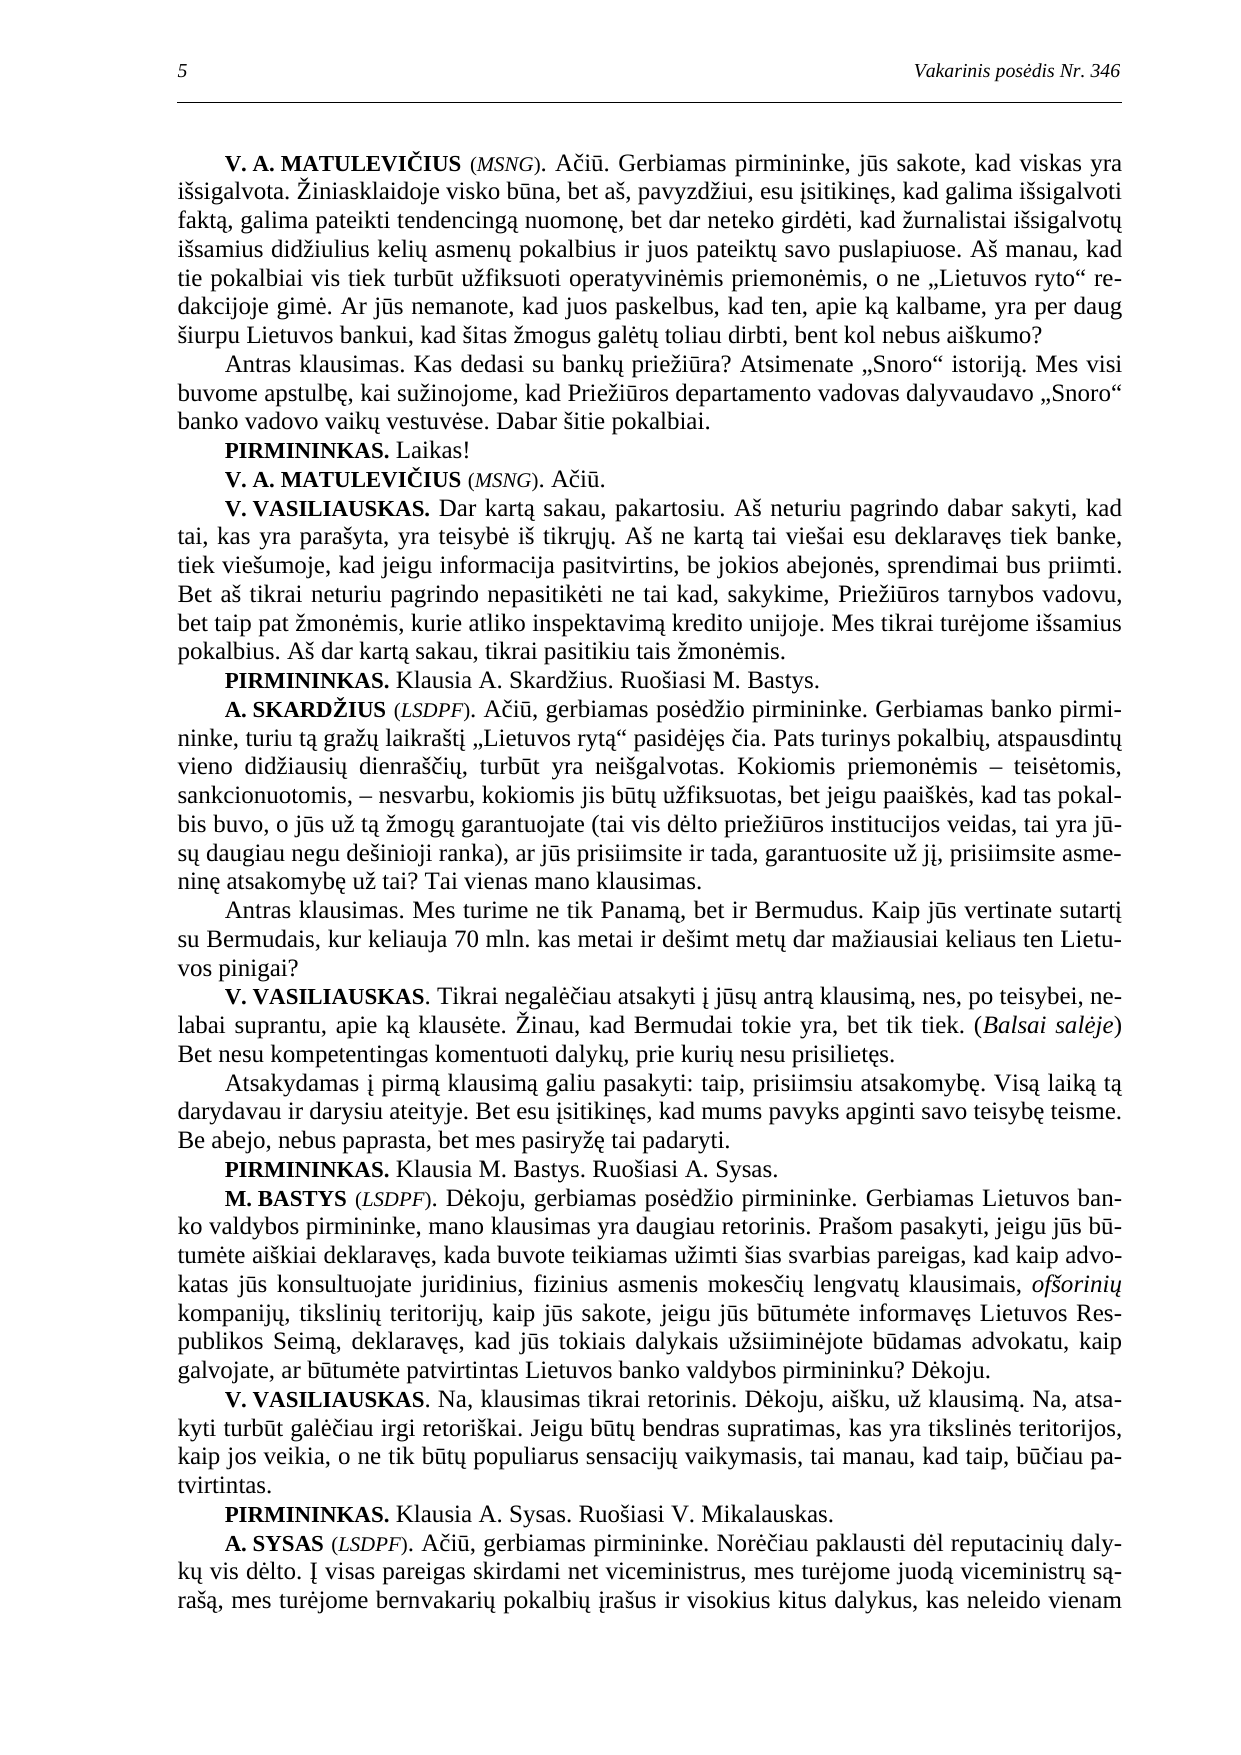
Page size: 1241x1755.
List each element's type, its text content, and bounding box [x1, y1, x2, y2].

text At­sa­ky­da­mas į pir­mą klau­si­mą ga­liu pa­sa­ky­ti: taip, pri­si­im­siu at­sa­ko­my­bę. Vi­są lai­ką tą da­ry­da­vau ir da­ry­siu at­ei­ty­je. Bet esu įsi­ti­ki­nęs, kad mums pa­vyks ap­gin­ti sa­vo tei­sy­bę teis­me. Be abe­jo, ne­bus pa­pras­ta, bet mes pa­si­ry­žę tai pa­da­ry­ti. [177, 1068, 1122, 1154]
text PIRMININKAS. Klau­sia M. Bas­tys. Ruo­šia­si A. Sy­sas. [177, 1154, 1122, 1183]
text V. VASILIAUSKAS. Na, klau­si­mas tik­rai re­to­ri­nis. Dė­ko­ju, aiš­ku, už klau­si­mą. Na, at­sa­ky­ti tur­būt ga­lė­čiau ir­gi re­to­riš­kai. Jei­gu bū­tų ben­dras su­pra­ti­mas, kas yra tiks­li­nės te­ri­to­ri­jos, kaip jos vei­kia, o ne tik bū­tų po­pu­lia­rus sen­sa­ci­jų vai­ky­ma­sis, tai ma­nau, kad taip, bū­čiau pa­tvir­tin­tas. [177, 1384, 1122, 1499]
text PIRMININKAS. Klau­sia A. Sy­sas. Ruo­šia­si V. Mi­ka­laus­kas. [177, 1499, 1122, 1528]
text V. VASILIAUSKAS. Dar kar­tą sa­kau, pa­kar­to­siu. Aš ne­tu­riu pa­grin­do da­bar sa­ky­ti, kad tai, kas yra pa­ra­šy­ta, yra tei­sy­bė iš tik­rų­jų. Aš ne kar­tą tai vie­šai esu de­kla­ra­vęs tiek ban­ke, tiek vie­šu­mo­je, kad jei­gu in­for­ma­ci­ja pa­si­tvir­tins, be jo­kios abe­jo­nės, spren­di­mai bus pri­im­ti. Bet aš tik­rai ne­tu­riu pa­grin­do ne­pa­si­ti­kė­ti ne tai kad, sa­ky­ki­me, Prie­žiū­ros tar­ny­bos va­do­vu, bet taip pat žmo­nė­mis, ku­rie at­li­ko ins­pek­ta­vi­mą kre­di­to uni­jo­je. Mes tik­rai tu­rė­jo­me iš­sa­mius po­kal­bius. Aš dar kar­tą sa­kau, tik­rai pa­si­ti­kiu tais žmo­nė­mis. [177, 493, 1122, 665]
text Ant­ras klau­si­mas. Mes tu­ri­me ne tik Pa­na­mą, bet ir Ber­mu­dus. Kaip jūs ver­ti­na­te su­tar­tį su Ber­mu­dais, kur ke­liau­ja 70 mln. kas me­tai ir de­šimt me­tų dar ma­žiau­siai ke­liaus ten Lie­tu­vos pi­ni­gai? [177, 895, 1122, 981]
text Ant­ras klau­si­mas. Kas de­da­si su ban­kų prie­žiū­ra? At­si­me­na­te „Sno­ro“ is­to­ri­ją. Mes vi­si bu­vo­me ap­stul­bę, kai su­ži­no­jo­me, kad Prie­žiū­ros de­par­ta­men­to va­do­vas da­ly­vau­da­vo „Sno­ro“ ban­ko va­do­vo vai­kų ves­tu­vė­se. Da­bar ši­tie po­kal­biai. [177, 349, 1122, 435]
text A. SYSAS (LSDPF). Ačiū, ger­bia­mas pir­mi­nin­ke. No­rė­čiau pa­klaus­ti dėl re­pu­ta­ci­nių da­ly­kų vis dėl­to. Į vi­sas pa­rei­gas skir­da­mi net vi­ce­mi­nist­rus, mes tu­rė­jo­me juo­dą vi­ce­mi­nist­rų są­ra­šą, mes tu­rė­jo­me bern­va­ka­rių po­kal­bių įra­šus ir vi­so­kius ki­tus da­ly­kus, kas ne­lei­do vie­nam [177, 1528, 1122, 1614]
text PIRMININKAS. Lai­kas! [177, 435, 1122, 464]
text A. SKARDŽIUS (LSDPF). Ačiū, ger­bia­mas po­sė­džio pir­mi­nin­ke. Ger­bia­mas ban­ko pir­mi­nin­ke, tu­riu tą gra­žų laik­raš­tį „Lie­tu­vos ry­tą“ pa­si­dė­jęs čia. Pats tu­ri­nys po­kal­bių, at­spaus­din­tų vie­no di­džiau­sių dien­raš­čių, tur­būt yra ne­iš­gal­vo­tas. Ko­kio­mis prie­mo­nė­mis – tei­sė­to­mis, sank­cio­nuo­to­mis, – ne­svar­bu, ko­kio­mis jis bū­tų už­fik­suo­tas, bet jei­gu pa­aiš­kės, kad tas po­kal­bis bu­vo, o jūs už tą žmo­gų ga­ran­tuo­ja­te (tai vis dėl­to prie­žiū­ros ins­ti­tu­ci­jos vei­das, tai yra jū­sų dau­giau ne­gu de­ši­nio­ji ran­ka), ar jūs pri­si­im­si­te ir ta­da, ga­ran­tuo­si­te už jį, pri­si­im­si­te as­me­ni­nę at­sa­ko­my­bę už tai? Tai vie­nas ma­no klau­si­mas. [177, 694, 1122, 895]
text V. A. MATULEVIČIUS (MSNG). Ačiū. [177, 464, 1122, 493]
text M. BASTYS (LSDPF). Dė­ko­ju, ger­bia­mas po­sė­džio pir­mi­nin­ke. Ger­bia­mas Lie­tu­vos ban­ko val­dy­bos pir­mi­nin­ke, ma­no klau­si­mas yra dau­giau re­to­ri­nis. Pra­šom pa­sa­ky­ti, jei­gu jūs bū­tu­mė­te aiš­kiai de­kla­ra­vęs, ka­da bu­vo­te tei­kia­mas už­im­ti šias svar­bias pa­rei­gas, kad kaip ad­vo­ka­tas jūs kon­sul­tuo­ja­te ju­ri­di­nius, fi­zi­nius as­me­nis mo­kes­čių leng­va­tų klau­si­mais, of­šo­ri­nių kom­pa­ni­jų, tiks­li­nių te­ri­to­ri­jų, kaip jūs sa­ko­te, jei­gu jūs bū­tu­mė­te in­for­ma­vęs Lie­tu­vos Res­pub­li­kos Sei­mą, de­kla­ra­vęs, kad jūs to­kiais da­ly­kais už­si­imi­nė­jo­te bū­da­mas ad­vo­ka­tu, kaip gal­vo­ja­te, ar bū­tu­mė­te pa­tvir­tin­tas Lie­tu­vos ban­ko val­dy­bos pir­mi­nin­ku? Dė­ko­ju. [177, 1183, 1122, 1384]
text V. VASILIAUSKAS. Tik­rai ne­ga­lė­čiau at­sa­ky­ti į jū­sų an­trą klau­si­mą, nes, po tei­sy­bei, ne­la­bai su­pran­tu, apie ką klau­sė­te. Ži­nau, kad Ber­mu­dai to­kie yra, bet tik tiek. (Bal­sai sa­lė­je) Bet ne­su kom­pe­ten­tin­gas ko­men­tuo­ti da­ly­kų, prie ku­rių ne­su pri­si­lie­tęs. [177, 981, 1122, 1068]
text PIRMININKAS. Klau­sia A. Skar­džius. Ruo­šia­si M. Bas­tys. [177, 665, 1122, 694]
text V. A. MATULEVIČIUS (MSNG). Ačiū. Ger­bia­mas pir­mi­nin­ke, jūs sa­ko­te, kad vis­kas yra iš­si­gal­vo­ta. Ži­niask­lai­do­je vis­ko bū­na, bet aš, pa­vyz­džiui, esu įsi­ti­ki­nęs, kad ga­li­ma iš­si­gal­vo­ti fak­tą, ga­li­ma pa­teik­ti ten­den­cin­gą nuo­mo­nę, bet dar ne­te­ko gir­dė­ti, kad žur­na­lis­tai iš­si­gal­vo­tų iš­sa­mius di­džiu­lius ke­lių as­me­nų po­kal­bius ir juos pa­teik­tų sa­vo pus­la­piuo­se. Aš ma­nau, kad tie po­kal­biai vis tiek tur­būt už­fik­suo­ti ope­ra­ty­vi­nė­mis prie­mo­nė­mis, o ne „Lie­tu­vos ry­to“ re­dak­ci­jo­je gi­mė. Ar jūs ne­ma­no­te, kad juos pa­skel­bus, kad ten, apie ką kal­ba­me, yra per daug šiur­pu Lie­tu­vos ban­kui, kad ši­tas žmo­gus ga­lė­tų to­liau dirb­ti, bent kol ne­bus aiš­ku­mo? [177, 148, 1122, 349]
